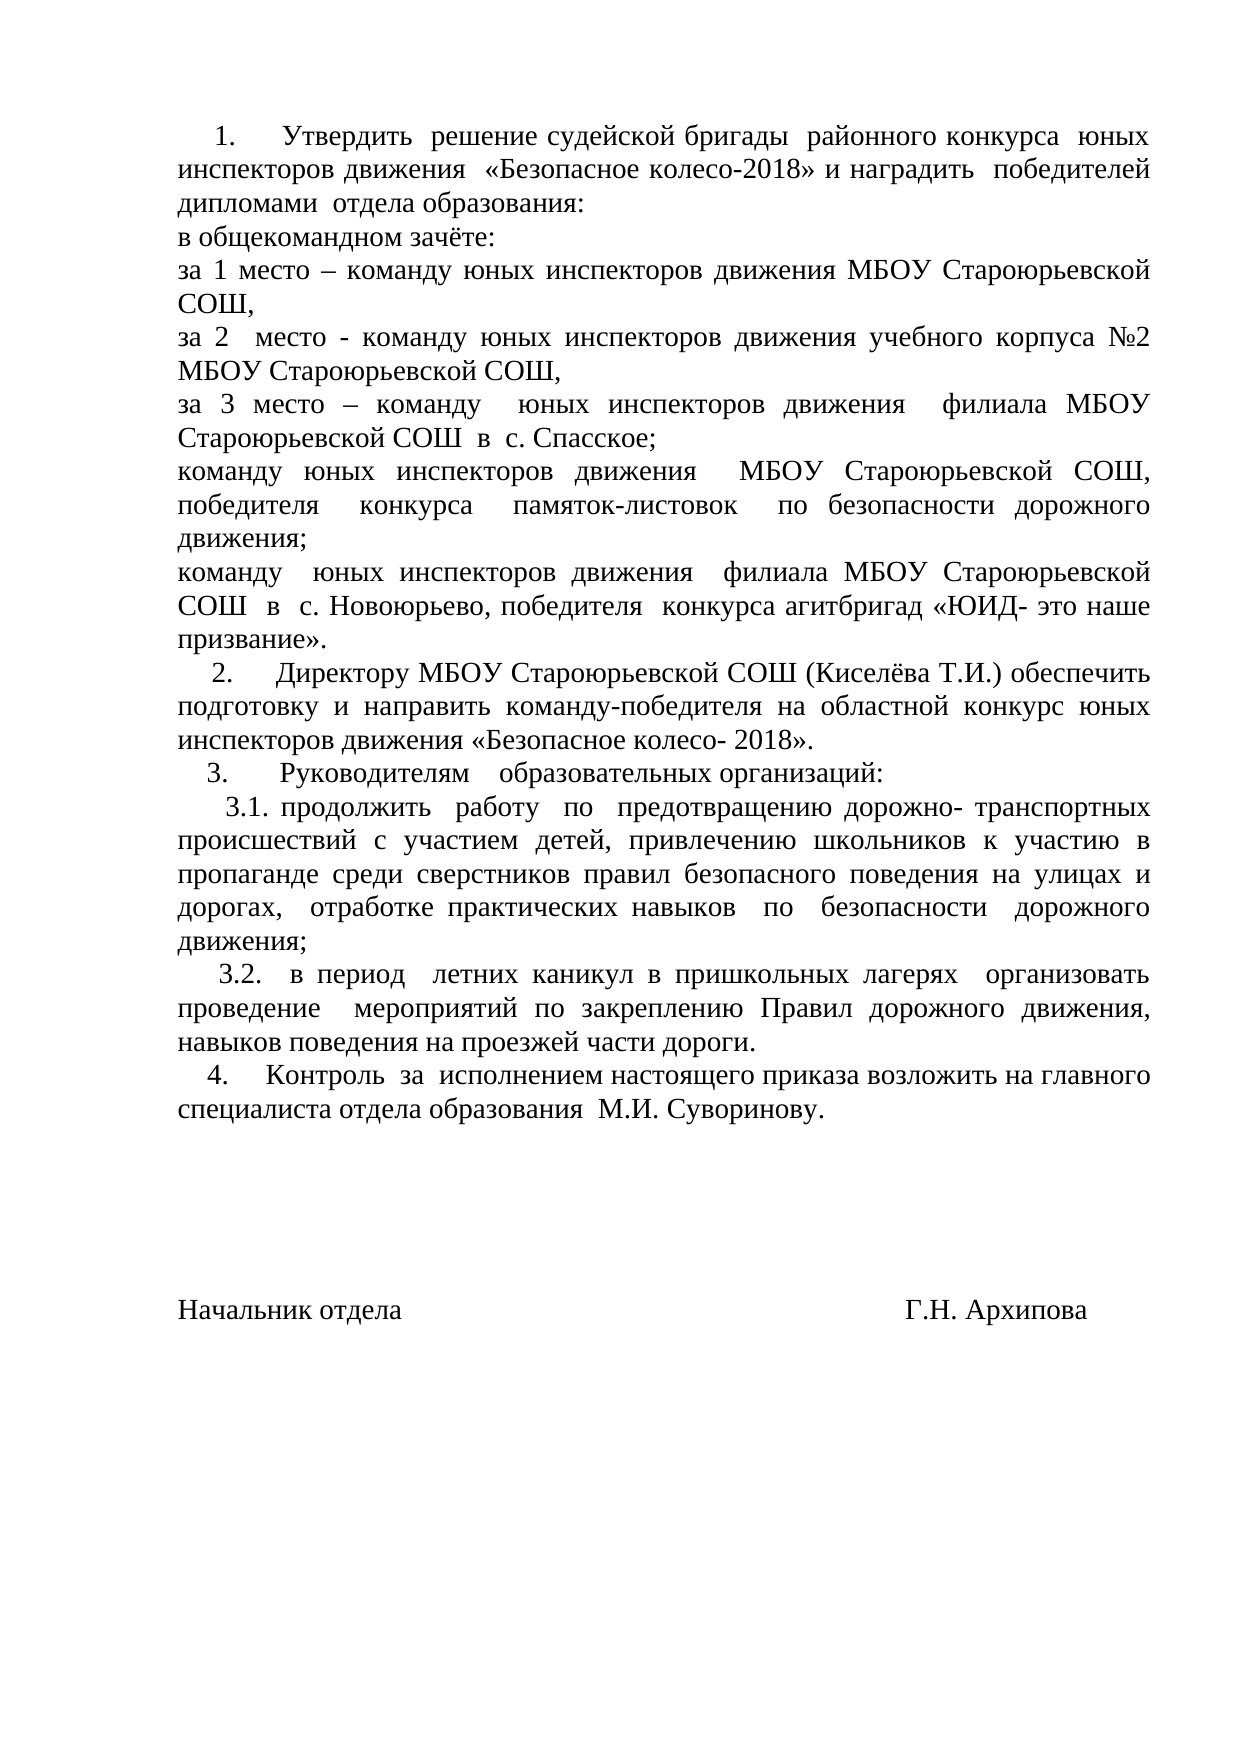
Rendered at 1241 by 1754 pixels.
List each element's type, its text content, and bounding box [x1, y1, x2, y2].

text за 1 место – команду юных инспекторов движения МБОУ Староюрьевской СОШ, [177, 252, 1152, 319]
text за 3 место – команду юных инспекторов движения филиала МБОУ Староюрьевской СОШ в с. Спасское; [177, 386, 1152, 453]
text 1. Утвердить решение судейской бригады районного конкурса юных инспекторов движения «Безопасное колесо-2018» и наградить победителей дипломами отдела образования: [177, 118, 1152, 219]
text Начальник отдела Г.Н. Архипова [177, 1292, 1152, 1326]
text за 2 место - команду юных инспекторов движения учебного корпуса №2 МБОУ Староюрьевской СОШ, [177, 319, 1152, 386]
text 3. Руководителям образовательных организаций: [177, 755, 1152, 789]
text 2. Директору МБОУ Староюрьевской СОШ (Киселёва Т.И.) обеспечить подготовку и направить команду-победителя на областной конкурс юных инспекторов движения «Безопасное колесо- 2018». [177, 655, 1152, 755]
text команду юных инспекторов движения МБОУ Староюрьевской СОШ, победителя конкурса памяток-листовок по безопасности дорожного движения; [177, 453, 1152, 554]
text 4. Контроль за исполнением настоящего приказа возложить на главного специалиста отдела образования М.И. Суворинову. [177, 1057, 1152, 1124]
text 3.2. в период летних каникул в пришкольных лагерях организовать проведение мероприятий по закреплению Правил дорожного движения, навыков поведения на проезжей части дороги. [177, 957, 1152, 1057]
text 3.1. продолжить работу по предотвращению дорожно- транспортных происшествий с участием детей, привлечению школьников к участию в пропаганде среди сверстников правил безопасного поведения на улицах и дорогах, отработке практических навыков по безопасности дорожного движения; [177, 789, 1152, 957]
text в общекомандном зачёте: [177, 219, 1152, 252]
text команду юных инспекторов движения филиала МБОУ Староюрьевской СОШ в с. Новоюрьево, победителя конкурса агитбригад «ЮИД- это наше призвание». [177, 554, 1152, 655]
